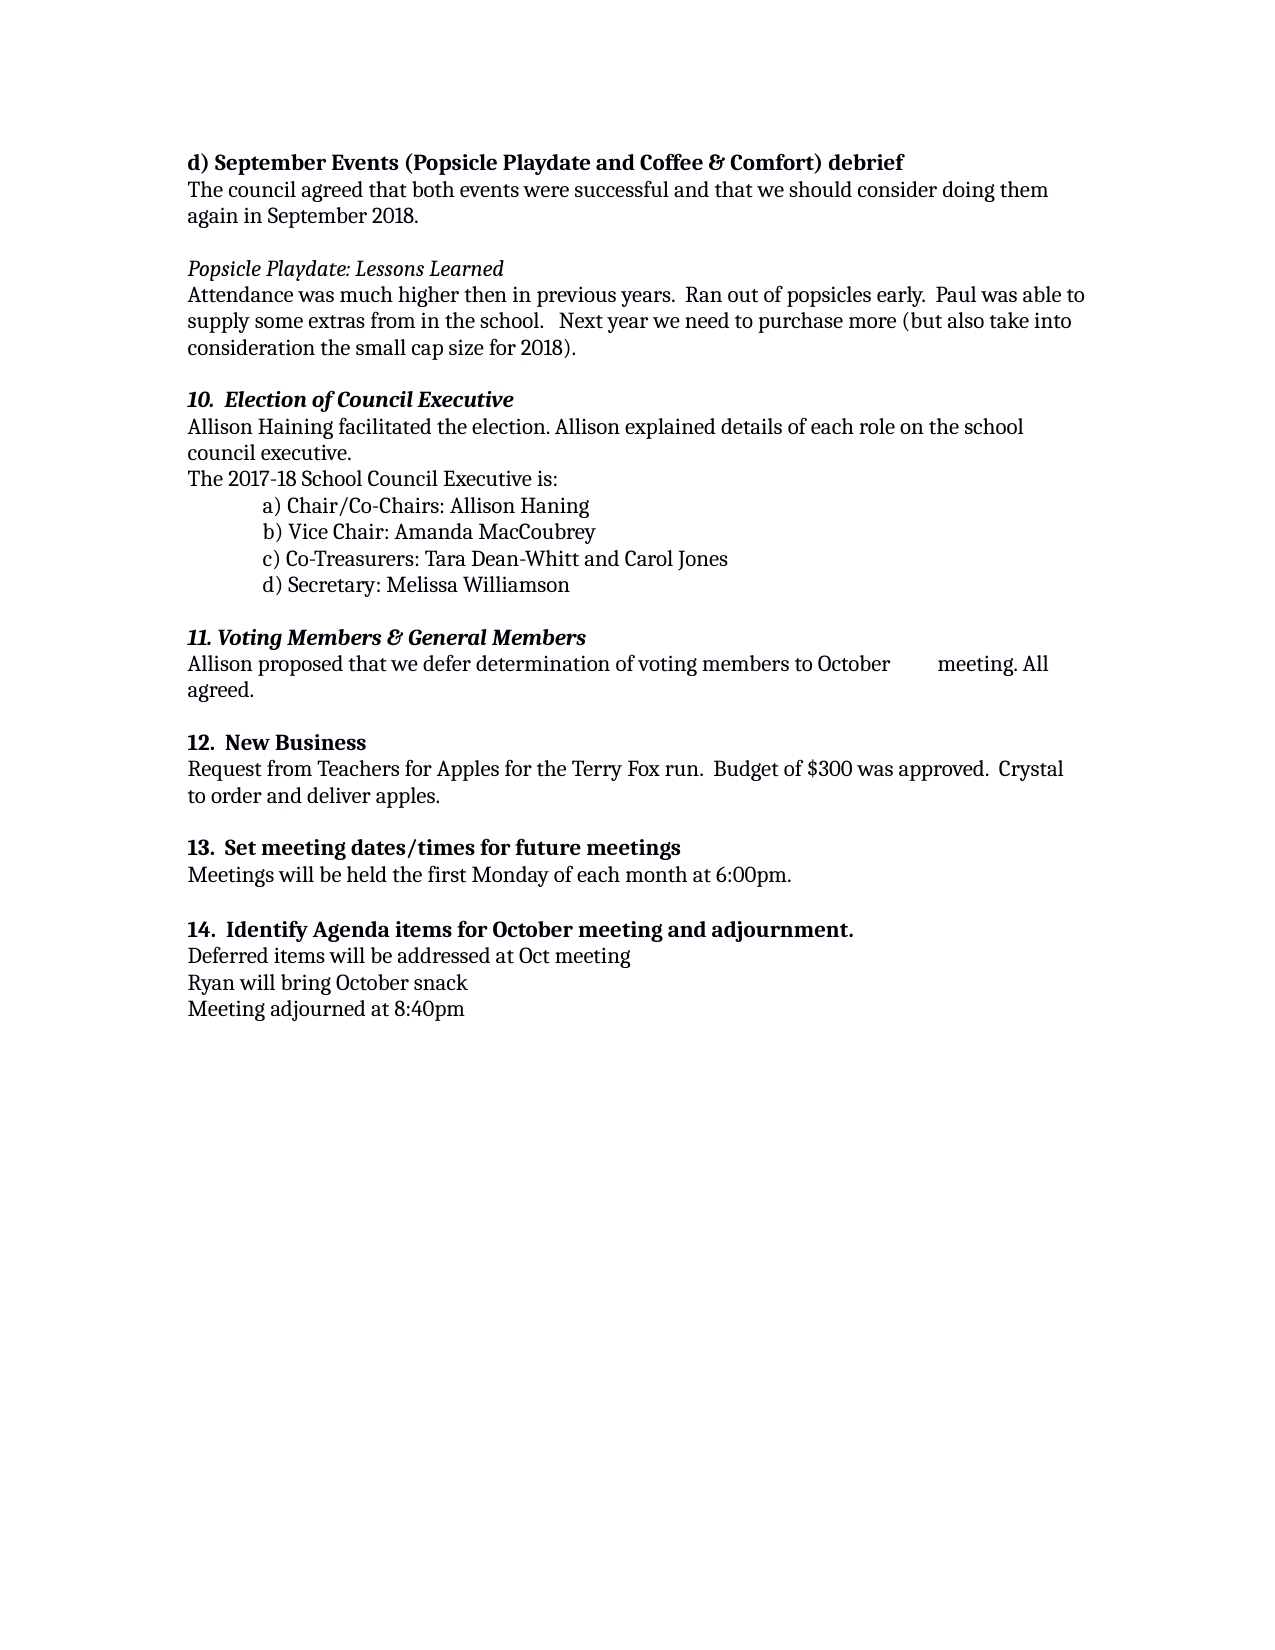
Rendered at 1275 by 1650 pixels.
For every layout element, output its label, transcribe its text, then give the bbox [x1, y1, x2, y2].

text d) Secretary: Melissa Williamson [187, 572, 1087, 598]
text Deferred items will be addressed at Oct meeting [187, 943, 1087, 969]
text 14. Identify Agenda items for October meeting and adjournment. [187, 917, 1087, 943]
text Request from Teachers for Apples for the Terry Fox run. Budget of $300 was approved. Crystal to order and deliver apples. [187, 756, 1087, 809]
text Allison Haining facilitated the election. Allison explained details of each role on the school council executive. [187, 413, 1087, 466]
text Ryan will bring October snack [187, 969, 1087, 996]
text The 2017-18 School Council Executive is: [187, 466, 1087, 493]
text c) Co-Treasurers: Tara Dean-Whitt and Carol Jones [187, 545, 1087, 572]
text The council agreed that both events were successful and that we should consider doing them again in September 2018. [187, 176, 1087, 229]
text Meetings will be held the first Monday of each month at 6:00pm. [187, 862, 1087, 888]
text Popsicle Playdate: Lessons Learned [187, 255, 1087, 282]
text 13. Set meeting dates/times for future meetings [187, 835, 1087, 862]
text a) Chair/Co-Chairs: Allison Haning [187, 493, 1087, 519]
text 12. New Business [187, 730, 1087, 756]
text 11. Voting Members & General Members [187, 624, 1087, 651]
text Attendance was much higher then in previous years. Ran out of popsicles early. Paul was able to supply some extras from in the school. Next year we need to purchase more (but also take into consideration the small cap size for 2018). [187, 282, 1087, 361]
text Meeting adjourned at 8:40pm [187, 996, 1087, 1022]
text d) September Events (Popsicle Playdate and Coffee & Comfort) debrief [187, 150, 1087, 176]
text Allison proposed that we defer determination of voting members to October meeting. All agreed. [187, 651, 1087, 703]
text 10. Election of Council Executive [187, 387, 1087, 413]
text b) Vice Chair: Amanda MacCoubrey [187, 519, 1087, 545]
